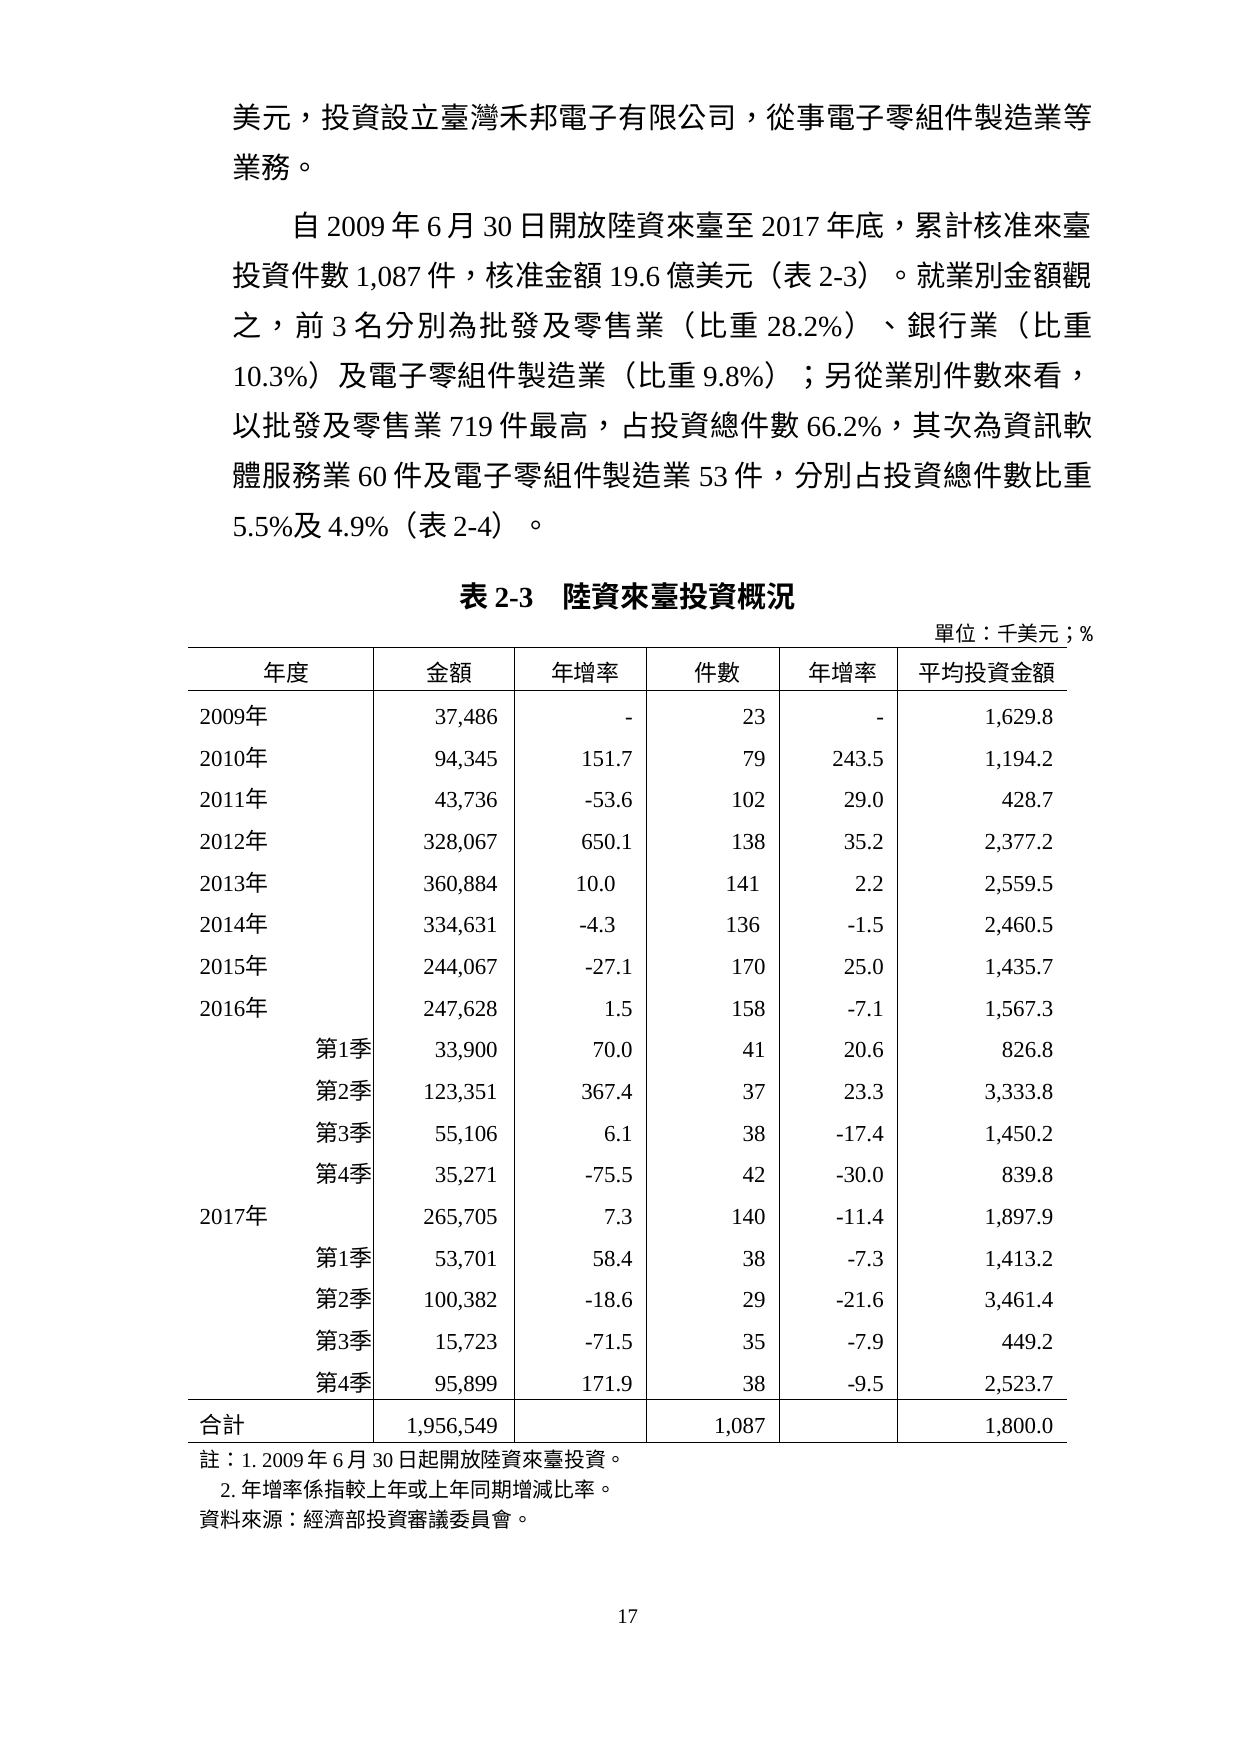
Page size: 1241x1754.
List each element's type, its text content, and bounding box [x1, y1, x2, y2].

table_cell 41 37 38 [647, 1024, 779, 1149]
table_cell 2009年 [188, 691, 373, 733]
table_cell 53,701 [374, 1233, 514, 1274]
table_cell -18.6 [515, 1274, 646, 1316]
table_cell 2010年 [188, 733, 373, 774]
table_cell 839.8 [898, 1149, 1067, 1191]
table_cell 247,628 [374, 983, 514, 1024]
table_cell 244,067 [374, 941, 514, 983]
table_cell 23 [647, 691, 779, 733]
table_cell 2014年 [188, 899, 373, 941]
table_header 年度 [188, 648, 373, 690]
table_cell 20.6 23.3 -17.4 [780, 1024, 897, 1149]
table_cell 25.0 [780, 941, 897, 983]
table_cell 第4季 [188, 1149, 373, 1191]
table_cell 1,956,549 [374, 1400, 514, 1442]
table_cell 826.8 3,333.8 1,450.2 [898, 1024, 1067, 1149]
table_cell 註：1. 2009年6月30日起開放陸資來臺投資。 2. 年增率係指較上年或上年同期增減比率。 資料來源：經濟部投資審議委員會。 [188, 1443, 1067, 1534]
table_cell 95,899 [374, 1358, 514, 1399]
table_cell 265,705 [374, 1191, 514, 1233]
table_cell 2,377.2 2,559.5 [898, 816, 1067, 899]
text 美元，投資設立臺灣禾邦電子有限公司，從事電子零組件製造業等業務。 [232, 89, 1092, 189]
table_cell 1,087 [647, 1400, 779, 1442]
text 單位：千美元；% [162, 617, 1092, 647]
table_cell 第1季 [188, 1233, 373, 1274]
table_cell 2015年 [188, 941, 373, 983]
table_cell -27.1 [515, 941, 646, 983]
table_cell 650.1 10.0 [515, 816, 646, 899]
table_cell 2,460.5 [898, 899, 1067, 941]
table_cell 1.5 [515, 983, 646, 1024]
table_cell 328,067 360,884 [374, 816, 514, 899]
table_cell 158 [647, 983, 779, 1024]
table_cell 35,271 [374, 1149, 514, 1191]
table_cell 100,382 [374, 1274, 514, 1316]
table_cell -7.3 [780, 1233, 897, 1274]
text 表2-3 陸資來臺投資概況 [162, 571, 1092, 617]
table_cell -53.6 [515, 774, 646, 816]
table_cell 38 [647, 1358, 779, 1399]
table_cell 449.2 [898, 1316, 1067, 1358]
table_cell 第2季 [188, 1274, 373, 1316]
table_cell - [515, 691, 646, 733]
table_cell 79 [647, 733, 779, 774]
table_cell 2012年 2013年 [188, 816, 373, 899]
table_cell -30.0 [780, 1149, 897, 1191]
table_cell 1,800.0 [898, 1400, 1067, 1442]
table_cell 140 [647, 1191, 779, 1233]
table_cell -71.5 [515, 1316, 646, 1358]
table_cell 70.0 367.4 6.1 [515, 1024, 646, 1149]
table_cell 42 [647, 1149, 779, 1191]
table_cell 第1季 第2季 第3季 [188, 1024, 373, 1149]
table_cell 1,897.9 [898, 1191, 1067, 1233]
table_cell -11.4 [780, 1191, 897, 1233]
table_cell -75.5 [515, 1149, 646, 1191]
table_cell 37,486 [374, 691, 514, 733]
table_cell 第4季 [188, 1358, 373, 1399]
table_cell 1,413.2 [898, 1233, 1067, 1274]
table_cell 334,631 [374, 899, 514, 941]
table_cell 151.7 [515, 733, 646, 774]
table_cell 第3季 [188, 1316, 373, 1358]
table_cell 1,435.7 [898, 941, 1067, 983]
table_cell 1,194.2 [898, 733, 1067, 774]
table_header 金額 [374, 648, 514, 690]
table_cell 170 [647, 941, 779, 983]
table_cell -1.5 [780, 899, 897, 941]
table_cell 1,629.8 [898, 691, 1067, 733]
table_header 平均投資金額 [898, 648, 1067, 690]
table_cell -21.6 [780, 1274, 897, 1316]
table_cell [780, 1400, 897, 1442]
table_cell -7.1 [780, 983, 897, 1024]
table_cell 1,567.3 [898, 983, 1067, 1024]
table_cell 243.5 [780, 733, 897, 774]
table_cell 2011年 [188, 774, 373, 816]
table_cell 58.4 [515, 1233, 646, 1274]
table_cell [515, 1400, 646, 1442]
table_cell 43,736 [374, 774, 514, 816]
table_cell - [780, 691, 897, 733]
table_cell 171.9 [515, 1358, 646, 1399]
table_header 年增率 [780, 648, 897, 690]
table_cell 2,523.7 [898, 1358, 1067, 1399]
table_cell -4.3 [515, 899, 646, 941]
table_cell 35 [647, 1316, 779, 1358]
table_cell 15,723 [374, 1316, 514, 1358]
table_cell 29 [647, 1274, 779, 1316]
table_cell 7.3 [515, 1191, 646, 1233]
table_header 件數 [647, 648, 779, 690]
table_cell 138 141 [647, 816, 779, 899]
table_cell 合計 [188, 1400, 373, 1442]
table_cell 29.0 [780, 774, 897, 816]
table_header 年增率 [515, 648, 646, 690]
table_cell 102 [647, 774, 779, 816]
table_cell 94,345 [374, 733, 514, 774]
table_cell -9.5 [780, 1358, 897, 1399]
table_cell 2016年 [188, 983, 373, 1024]
table_cell 33,900 123,351 55,106 [374, 1024, 514, 1149]
table_cell 35.2 2.2 [780, 816, 897, 899]
table_cell 428.7 [898, 774, 1067, 816]
table_cell 38 [647, 1233, 779, 1274]
table_cell 2017年 [188, 1191, 373, 1233]
text 自2009年6月30日開放陸資來臺至2017年底，累計核准來臺投資件數1,087件，核准金額19.6億美元（表2-3）。就業別金額觀之，前3名分別為批發及零售業（比重28.2%）、銀行業（比重10.3%）及電子零組件製造業（比重9.8%）；另從業別件數來看，以批發及零售業719件最高，占投資總件數66.2%，其次為資訊軟體服務業60件及電子零組件製造業53件，分別占投資總件數比重5.5%及4.9%（表2-4）。 [232, 196, 1092, 546]
table_cell 3,461.4 [898, 1274, 1067, 1316]
table_cell -7.9 [780, 1316, 897, 1358]
table_cell 136 [647, 899, 779, 941]
